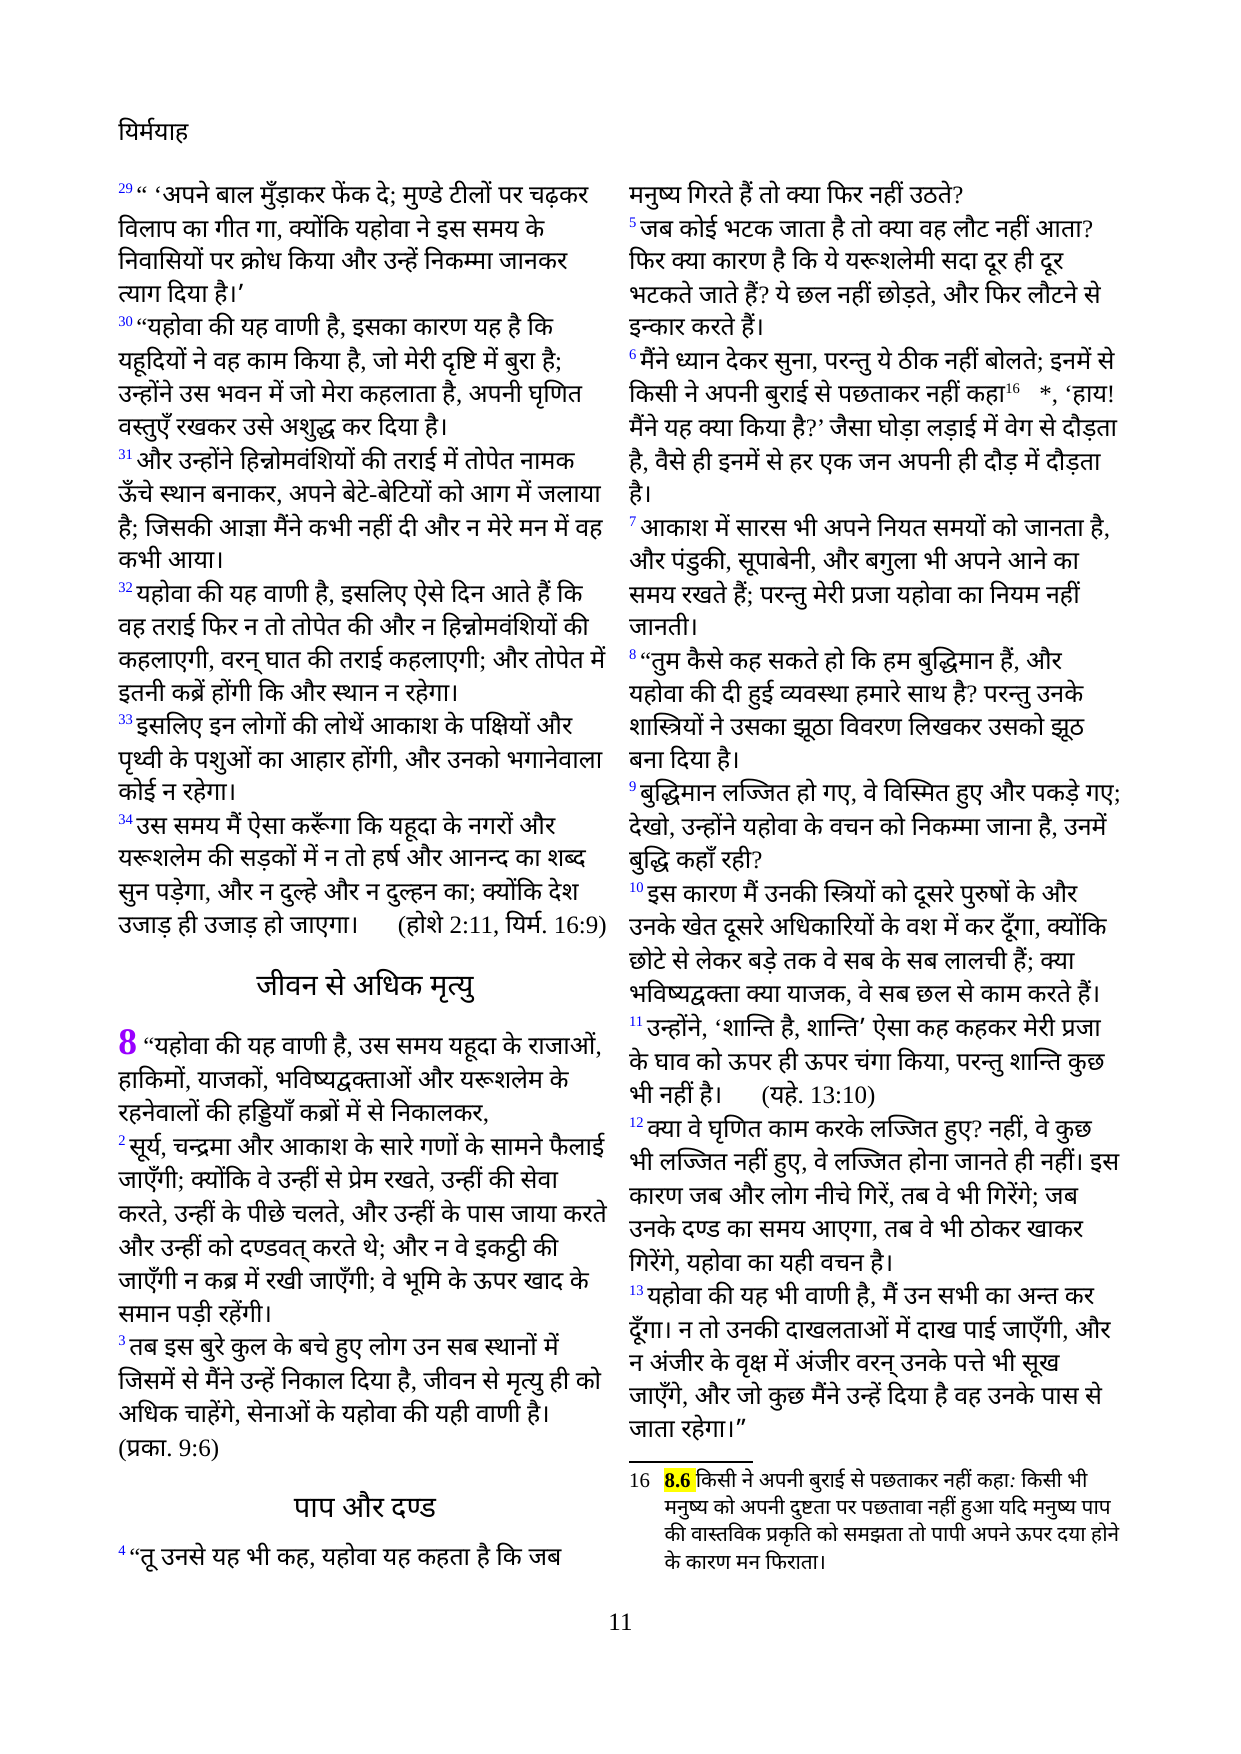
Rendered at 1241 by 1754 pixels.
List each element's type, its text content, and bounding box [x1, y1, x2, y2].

text 33 इसलिए इन लोगों की लोथें आकाश के पक्षियों और पृथ्वी के पशुओं का आहार होंगी, और उनको भगानेवाला कोई न रहेगा। [118, 711, 611, 811]
text 31 और उन्होंने हिन्नोमवंशियों की तराई में तोपेत नामक ऊँचे स्थान बनाकर, अपने बेटे-बेटियों को आग में जलाया है; जिसकी आज्ञा मैंने कभी नहीं दी और न मेरे मन में वह कभी आया। [118, 446, 611, 579]
subtitle जीवन से अधिक मृत्यु [118, 969, 611, 1007]
subtitle पाप और दण्ड [118, 1491, 611, 1529]
text 6 मैंने ध्यान देकर सुना, परन्तु ये ठीक नहीं बोलते; इनमें से किसी ने अपनी बुराई से पछताकर नहीं कहा *, ‘हाय! मैंने यह क्या किया है?’ जैसा घोड़ा लड़ाई में वेग से दौड़ता है, वैसे ही इनमें से हर एक जन अपनी ही दौड़ में दौड़ता है। [629, 346, 1122, 513]
text 2 सूर्य, चन्द्रमा और आकाश के सारे गणों के सामने फैलाई जाएँगी; क्योंकि वे उन्हीं से प्रेम रखते, उन्हीं की सेवा करते, उन्हीं के पीछे चलते, और उन्हीं के पास जाया करते और उन्हीं को दण्डवत् करते थे; और न वे इकट्ठी की जाएँगी न कब्र में रखी जाएँगी; वे भूमि के ऊपर खाद के समान पड़ी रहेंगी। [118, 1132, 611, 1332]
text 10 इस कारण मैं उनकी स्त्रियों को दूसरे पुरुषों के और उनके खेत दूसरे अधिकारियों के वश में कर दूँगा, क्योंकि छोटे से लेकर बड़े तक वे सब के सब लालची हैं; क्या भविष्यद्वक्ता क्या याजक, वे सब छल से काम करते हैं। [629, 879, 1122, 1013]
text मनुष्य गिरते हैं तो क्या फिर नहीं उठते? [629, 180, 1122, 214]
text 32 यहोवा की यह वाणी है, इसलिए ऐसे दिन आते हैं कि वह तराई फिर न तो तोपेत की और न हिन्नोमवंशियों की कहलाएगी, वरन् घात की तराई कहलाएगी; और तोपेत में इतनी कब्रें होंगी कि और स्थान न रहेगा। [118, 579, 611, 711]
text 7 आकाश में सारस भी अपने नियत समयों को जानता है, और पंडुकी, सूपाबेनी, और बगुला भी अपने आने का समय रखते हैं; परन्तु मेरी प्रजा यहोवा का नियम नहीं जानती। [629, 513, 1122, 646]
text 8.6 किसी ने अपनी बुराई से पछताकर नहीं कहा: किसी भी मनुष्य को अपनी दुष्टता पर पछतावा नहीं हुआ यदि मनुष्य पाप की वास्तविक प्रकृति को समझता तो पापी अपने ऊपर दया होने के कारण मन फिराता। [629, 1468, 1122, 1578]
text 30 “यहोवा की यह वाणी है, इसका कारण यह है कि यहूदियों ने वह काम किया है, जो मेरी दृष्टि में बुरा है; उन्होंने उस भवन में जो मेरा कहलाता है, अपनी घृणित वस्तुएँ रखकर उसे अशुद्ध कर दिया है। [118, 312, 611, 446]
text 34 उस समय मैं ऐसा करूँगा कि यहूदा के नगरों और यरूशलेम की सड़कों में न तो हर्ष और आनन्द का शब्द सुन पड़ेगा, और न दुल्हे और न दुल्हन का; क्योंकि देश उजाड़ ही उजाड़ हो जाएगा। (होशे 2:11, यिर्म. 16:9) [118, 811, 611, 944]
text 12 क्या वे घृणित काम करके लज्जित हुए? नहीं, वे कुछ भी लज्जित नहीं हुए, वे लज्जित होना जानते ही नहीं। इस कारण जब और लोग नीचे गिरें, तब वे भी गिरेंगे; जब उनके दण्ड का समय आएगा, तब वे भी ठोकर खाकर गिरेंगे, यहोवा का यही वचन है। [629, 1114, 1122, 1281]
text 9 बुद्धिमान लज्जित हो गए, वे विस्मित हुए और पकड़े गए; देखो, उन्होंने यहोवा के वचन को निकम्मा जाना है, उनमें बुद्धि कहाँ रही? [629, 778, 1122, 879]
text 8 “यहोवा की यह वाणी है, उस समय यहूदा के राजाओं, हाकिमों, याजकों, भविष्यद्वक्ताओं और यरूशलेम के रहनेवालों की हड्डियाँ कब्रों में से निकालकर, [118, 1020, 611, 1132]
text 4 “तू उनसे यह भी कह, यहोवा यह कहता है कि जब [118, 1542, 611, 1576]
text 3 तब इस बुरे कुल के बचे हुए लोग उन सब स्थानों में जिसमें से मैंने उन्हें निकाल दिया है, जीवन से मृत्यु ही को अधिक चाहेंगे, सेनाओं के यहोवा की यही वाणी है। (प्रका. 9:6) [118, 1332, 611, 1466]
text 8 “तुम कैसे कह सकते हो कि हम बुद्धिमान हैं, और यहोवा की दी हुई व्यवस्था हमारे साथ है? परन्तु उनके शास्त्रियों ने उसका झूठा विवरण लिखकर उसको झूठ बना दिया है। [629, 646, 1122, 778]
text 29 “ ‘अपने बाल मुँड़ाकर फेंक दे; मुण्डे टीलों पर चढ़कर विलाप का गीत गा, क्योंकि यहोवा ने इस समय के निवासियों पर क्रोध किया और उन्हें निकम्मा जानकर त्याग दिया है।’ [118, 180, 611, 312]
text 5 जब कोई भटक जाता है तो क्या वह लौट नहीं आता? फिर क्या कारण है कि ये यरूशलेमी सदा दूर ही दूर भटकते जाते हैं? ये छल नहीं छोड़ते, और फिर लौटने से इन्कार करते हैं। [629, 214, 1122, 346]
text 13 यहोवा की यह भी वाणी है, मैं उन सभी का अन्त कर दूँगा। न तो उनकी दाखलताओं में दाख पाई जाएँगी, और न अंजीर के वृक्ष में अंजीर वरन् उनके पत्ते भी सूख जाएँगे, और जो कुछ मैंने उन्हें दिया है वह उनके पास से जाता रहेगा।” [629, 1281, 1122, 1447]
text 11 उन्होंने, ‘शान्ति है, शान्ति’ ऐसा कह कहकर मेरी प्रजा के घाव को ऊपर ही ऊपर चंगा किया, परन्तु शान्ति कुछ भी नहीं है। (यहे. 13:10) [629, 1013, 1122, 1114]
